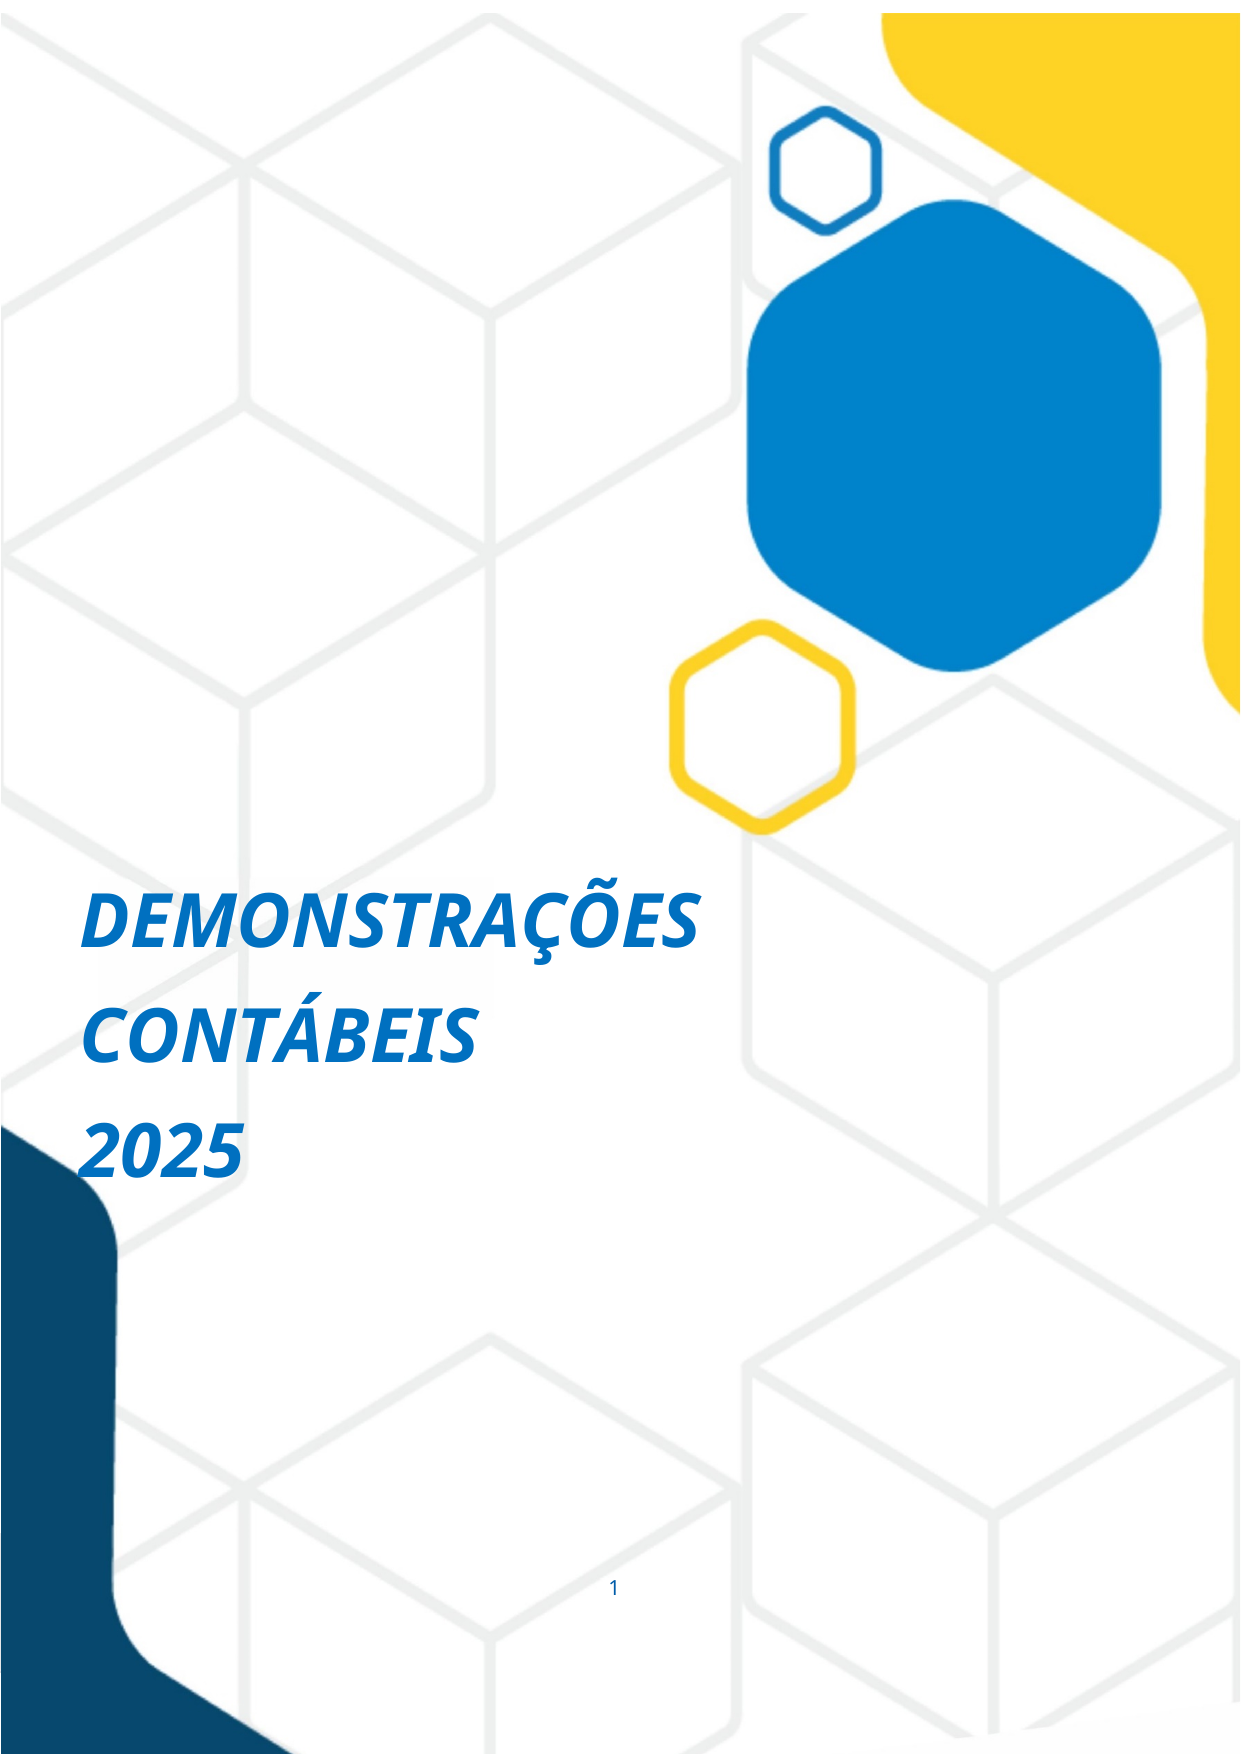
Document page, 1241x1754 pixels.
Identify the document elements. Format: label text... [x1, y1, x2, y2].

text DEMONSTRAÇÕES [79, 868, 1225, 970]
picture [0, 13, 1241, 1754]
text 2025 [79, 1097, 1225, 1199]
text CONTÁBEIS [79, 982, 1225, 1084]
